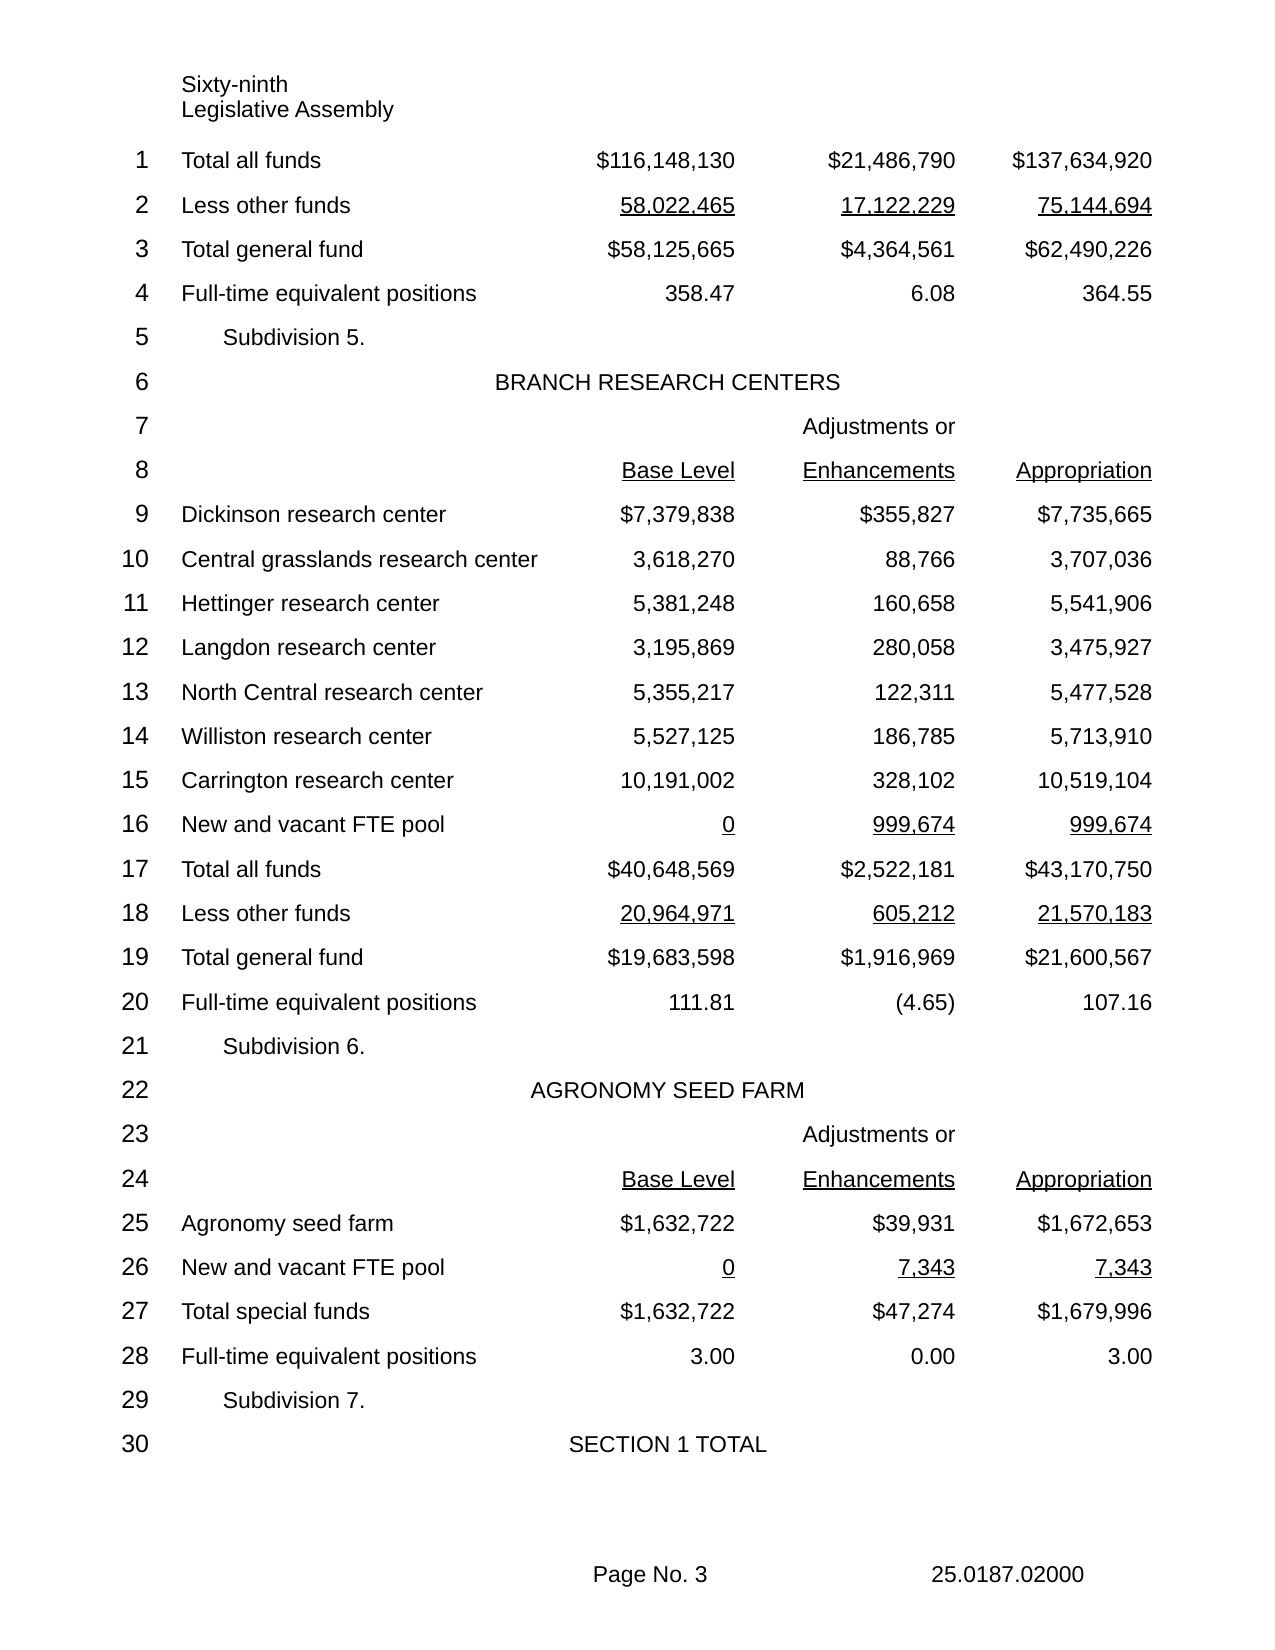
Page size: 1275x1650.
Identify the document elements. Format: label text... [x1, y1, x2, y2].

text AGRONOMY SEED FARM [181, 1063, 1154, 1107]
text Total all funds $116,148,130 $21,486,790 $137,634,920 Less other funds 58,022,465 17,122,229 75,144,694 Total general fund $58,125,665 $4,364,561 $62,490,226 Full-time equivalent positions 358.47 6.08 364.55 [181, 133, 1154, 310]
text Subdivision 7. [181, 1373, 1154, 1417]
text Adjustments or Base Level Enhancements Appropriation Dickinson research center $7,379,838 $355,827 $7,735,665 Central grasslands research center 3,618,270 88,766 3,707,036 Hettinger research center 5,381,248 160,658 5,541,906 Langdon research center 3,195,869 280,058 3,475,927 North Central research center 5,355,217 122,311 5,477,528 Williston research center 5,527,125 186,785 5,713,910 Carrington research center 10,191,002 328,102 10,519,104 New and vacant FTE pool 0 999,674 999,674 Total all funds $40,648,569 $2,522,181 $43,170,750 Less other funds 20,964,971 605,212 21,570,183 Total general fund $19,683,598 $1,916,969 $21,600,567 Full-time equivalent positions 111.81 (4.65) 107.16 [181, 399, 1154, 1019]
text BRANCH RESEARCH CENTERS [181, 355, 1154, 399]
text Subdivision 5. [181, 310, 1154, 355]
text Adjustments or Base Level Enhancements Appropriation Agronomy seed farm $1,632,722 $39,931 $1,672,653 New and vacant FTE pool 0 7,343 7,343 Total special funds $1,632,722 $47,274 $1,679,996 Full-time equivalent positions 3.00 0.00 3.00 [181, 1107, 1154, 1373]
text SECTION 1 TOTAL [181, 1417, 1154, 1461]
text Subdivision 6. [181, 1019, 1154, 1063]
